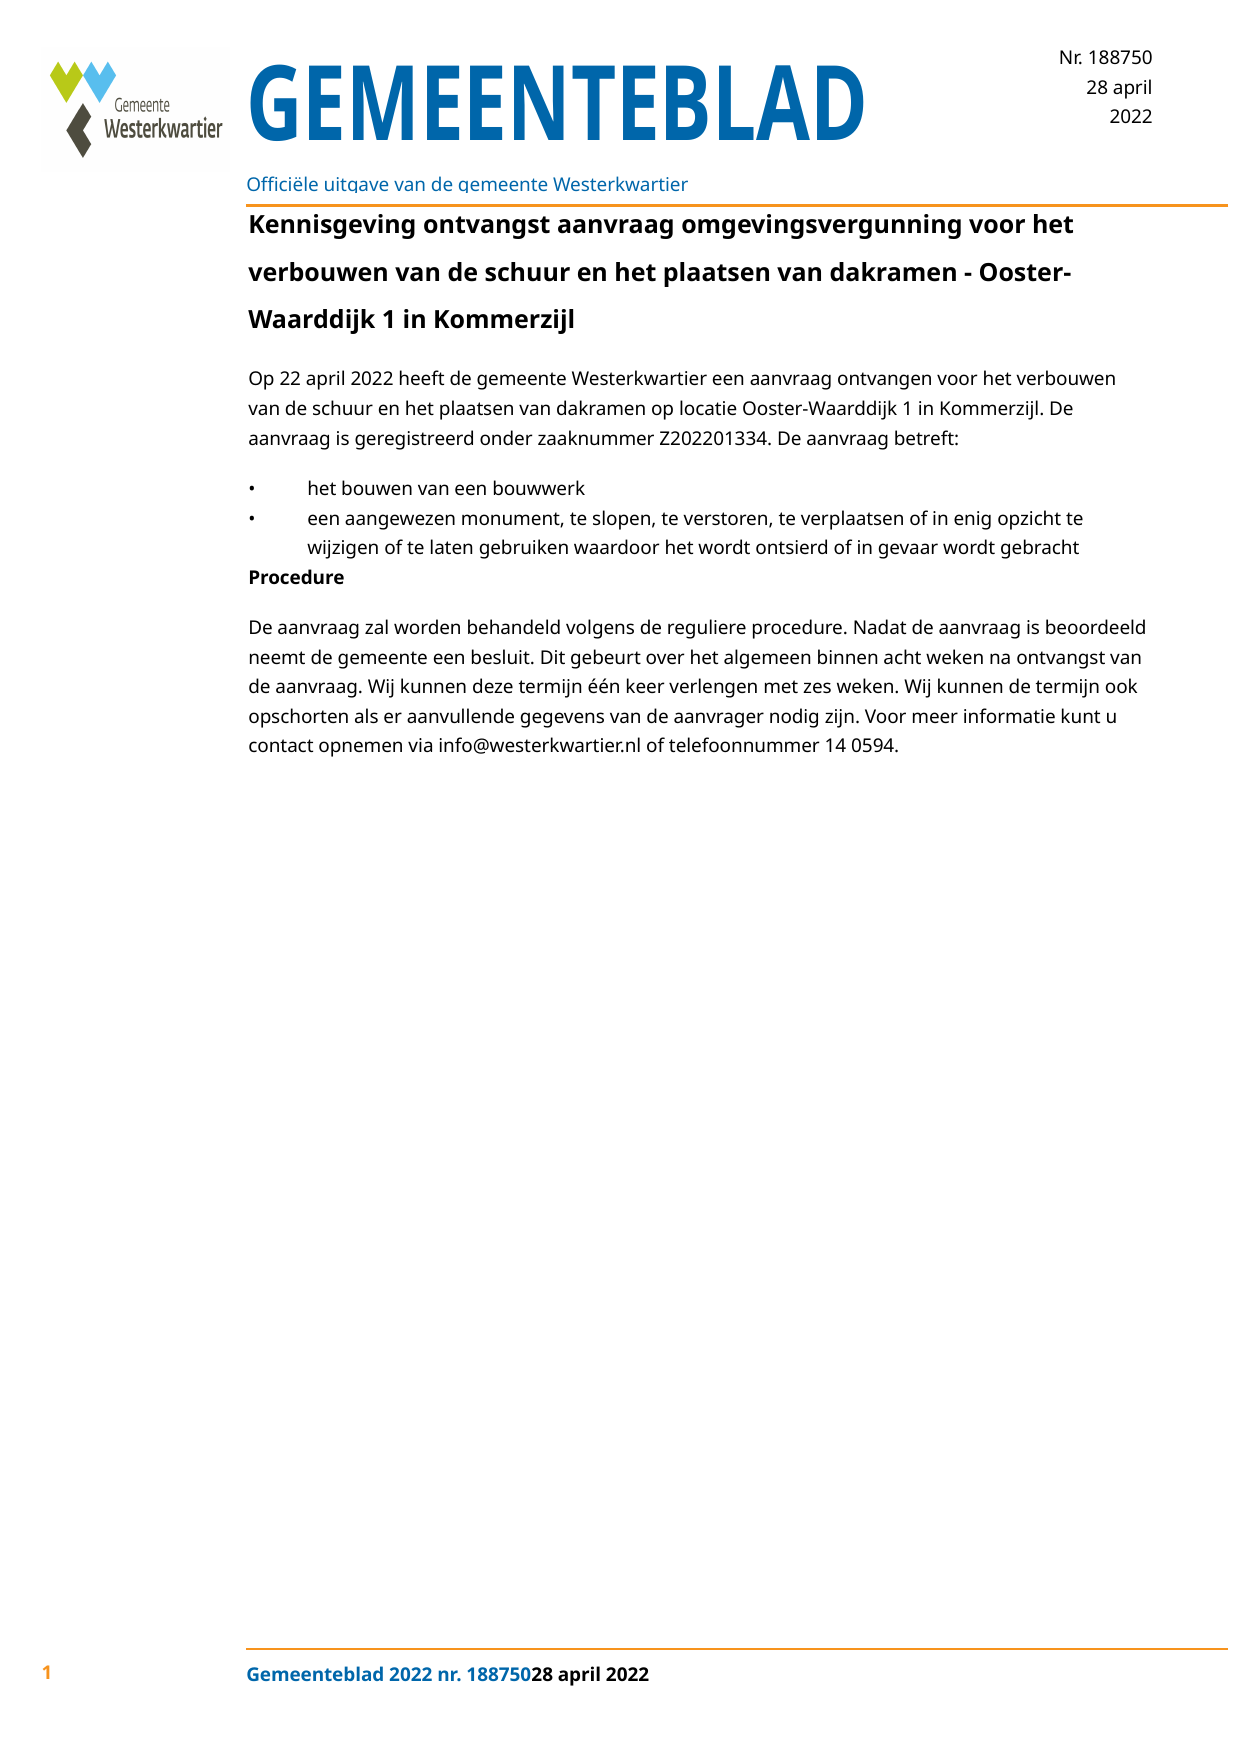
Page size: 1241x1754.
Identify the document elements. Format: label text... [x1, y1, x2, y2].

text De aanvraag zal worden behandeld volgens de reguliere procedure. Nadat de aanvraag is beoordeeld neemt de gemeente een besluit. Dit gebeurt over het algemeen binnen acht weken na ontvangst van de aanvraag. Wij kunnen deze termijn één keer verlengen met zes weken. Wij kunnen de termijn ook opschorten als er aanvullende gegevens van de aanvrager nodig zijn. Voor meer informatie kunt u contact opnemen via info@westerkwartier.nl of telefoonnummer 14 0594. [248, 614, 1152, 758]
list het bouwen van een bouwwerk [248, 475, 1152, 501]
text Procedure [248, 564, 1152, 589]
list een aangewezen monument, te slopen, te verstoren, te verplaatsen of in enig opzicht te wijzigen of te laten gebruiken waardoor het wordt ontsierd of in gevaar wordt gebracht [248, 505, 1152, 560]
text Kennisgeving ontvangst aanvraag omgevingsvergunning voor het verbouwen van de schuur en het plaatsen van dakramen - Ooster-Waarddijk 1 in Kommerzijl [248, 207, 1152, 336]
text Op 22 april 2022 heeft de gemeente Westerkwartier een aanvraag ontvangen voor het verbouwen van de schuur en het plaatsen van dakramen op locatie Ooster-Waarddijk 1 in Kommerzijl. De aanvraag is geregistreerd onder zaaknummer Z202201334. De aanvraag betreft: [248, 366, 1152, 450]
picture [41, 47, 231, 172]
